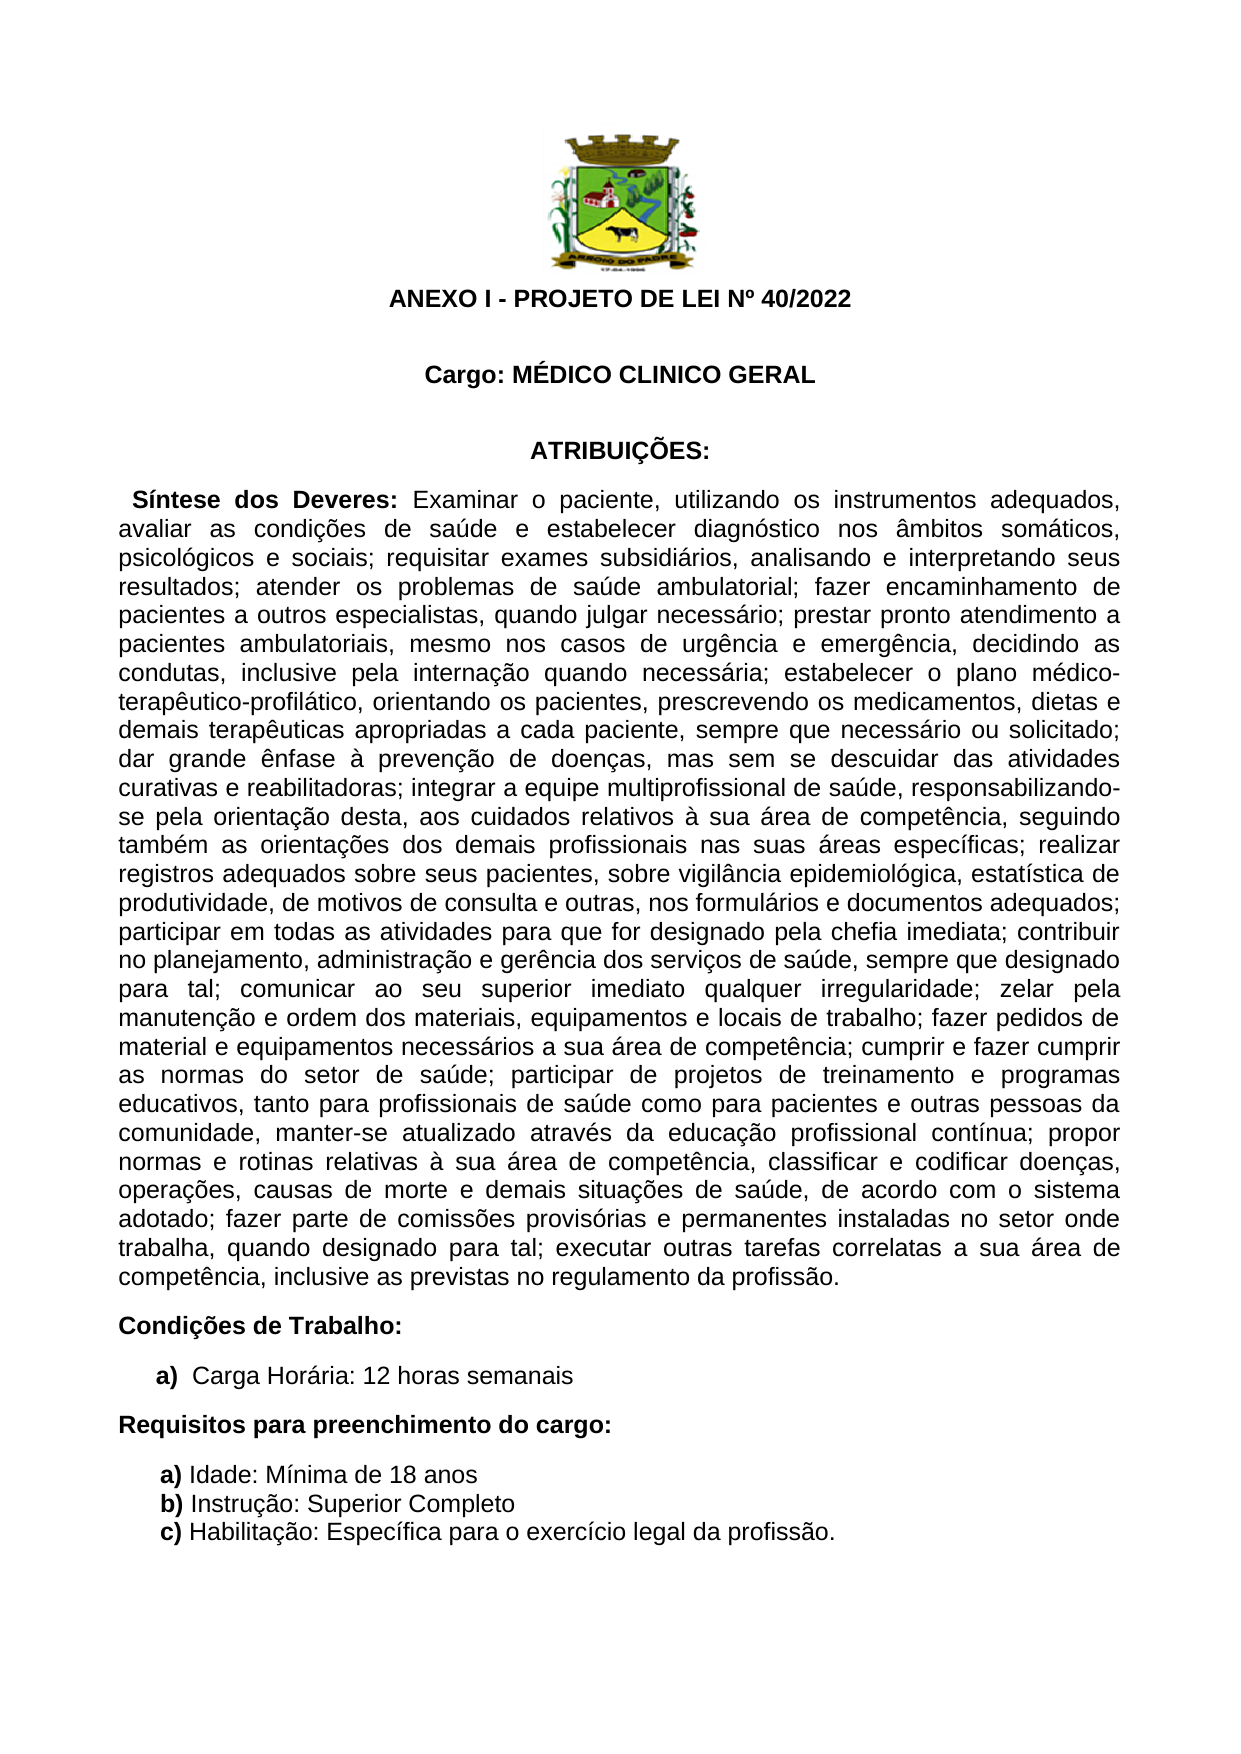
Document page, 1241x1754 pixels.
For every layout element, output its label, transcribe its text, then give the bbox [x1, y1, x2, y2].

text b) Instrução: Superior Completo [160, 1488, 1122, 1517]
text Condições de Trabalho: [118, 1311, 1122, 1340]
subtitle Cargo: MÉDICO CLINICO GERAL [118, 360, 1122, 389]
picture [541, 121, 708, 275]
text a) Idade: Mínima de 18 anos [160, 1460, 1122, 1488]
text c) Habilitação: Específica para o exercício legal da profissão. [160, 1517, 1122, 1546]
list Carga Horária: 12 horas semanais [156, 1361, 1122, 1389]
text Requisitos para preenchimento do cargo: [118, 1410, 1122, 1439]
subtitle ANEXO I - PROJETO DE LEI Nº 40/2022 [118, 284, 1122, 313]
text Síntese dos Deveres: Examinar o paciente, utilizando os instrumentos adequados, avaliar as condições de saúde e estabelecer diagnóstico nos âmbitos somáticos, psicológicos e sociais; requisitar exames subsidiários, analisando e interpretando seus resultados; atender os problemas de saúde ambulatorial; fazer encaminhamento de pacientes a outros especialistas, quando julgar necessário; prestar pronto atendimento a pacientes ambulatoriais, mesmo nos casos de urgência e emergência, decidindo as condutas, inclusive pela internação quando necessária; estabelecer o plano médico-terapêutico-profilático, orientando os pacientes, prescrevendo os medicamentos, dietas e demais terapêuticas apropriadas a cada paciente, sempre que necessário ou solicitado; dar grande ênfase à prevenção de doenças, mas sem se descuidar das atividades curativas e reabilitadoras; integrar a equipe multiprofissional de saúde, responsabilizando-se pela orientação desta, aos cuidados relativos à sua área de competência, seguindo também as orientações dos demais profissionais nas suas áreas específicas; realizar registros adequados sobre seus pacientes, sobre vigilância epidemiológica, estatística de produtividade, de motivos de consulta e outras, nos formulários e documentos adequados; participar em todas as atividades para que for designado pela chefia imediata; contribuir no planejamento, administração e gerência dos serviços de saúde, sempre que designado para tal; comunicar ao seu superior imediato qualquer irregularidade; zelar pela manutenção e ordem dos materiais, equipamentos e locais de trabalho; fazer pedidos de material e equipamentos necessários a sua área de competência; cumprir e fazer cumprir as normas do setor de saúde; participar de projetos de treinamento e programas educativos, tanto para profissionais de saúde como para pacientes e outras pessoas da comunidade, manter-se atualizado através da educação profissional contínua; propor normas e rotinas relativas à sua área de competência, classificar e codificar doenças, operações, causas de morte e demais situações de saúde, de acordo com o sistema adotado; fazer parte de comissões provisórias e permanentes instaladas no setor onde trabalha, quando designado para tal; executar outras tarefas correlatas a sua área de competência, inclusive as previstas no regulamento da profissão. [118, 485, 1122, 1290]
text ATRIBUIÇÕES: [118, 436, 1122, 464]
